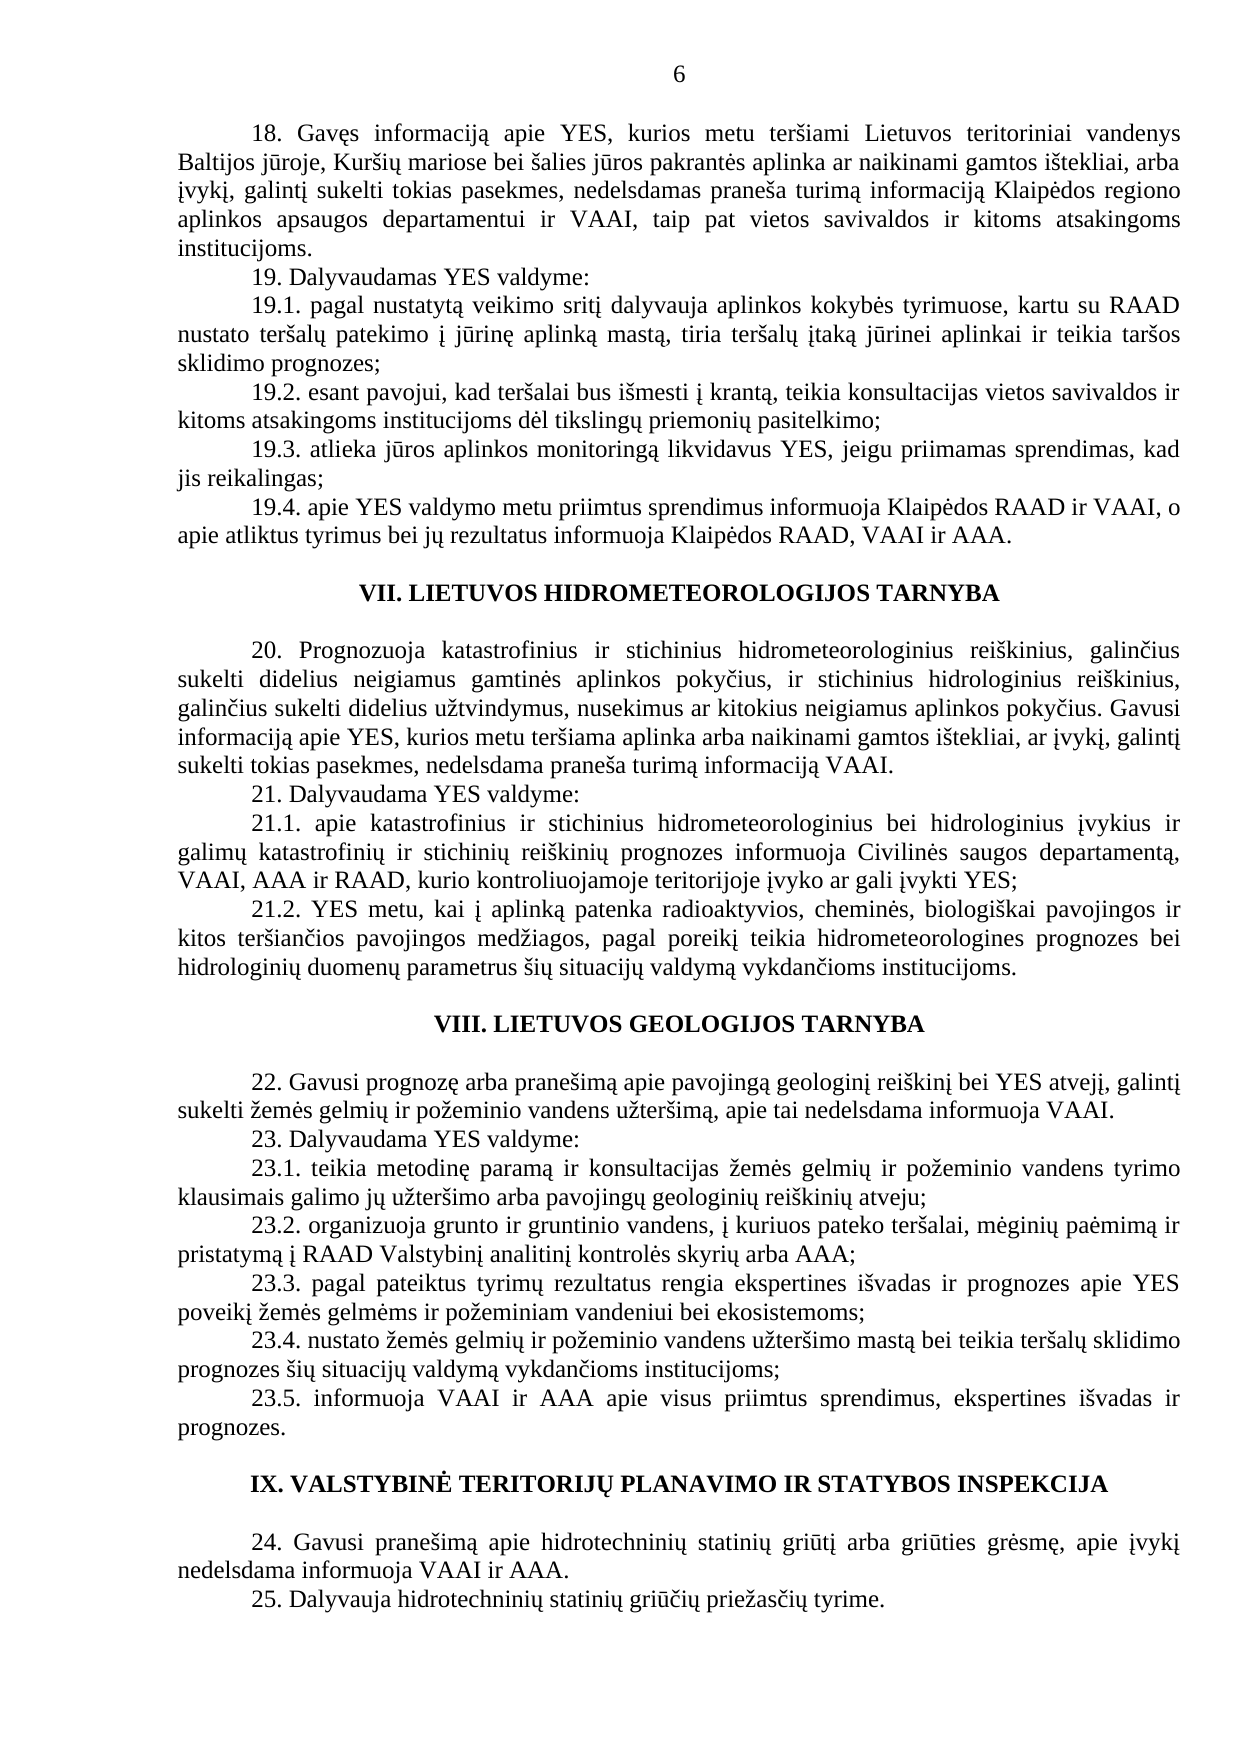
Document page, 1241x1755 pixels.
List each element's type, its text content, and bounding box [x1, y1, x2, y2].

text 19.4. apie YES valdymo metu priimtus sprendimus informuoja Klaipėdos RAAD ir VAAI, o apie atliktus tyrimus bei jų rezultatus informuoja Klaipėdos RAAD, VAAI ir AAA. [177, 492, 1181, 549]
text 23.2. organizuoja grunto ir gruntinio vandens, į kuriuos pateko teršalai, mėginių paėmimą ir pristatymą į RAAD Valstybinį analitinį kontrolės skyrių arba AAA; [177, 1211, 1181, 1268]
text VIII. LIETUVOS GEOLOGIJOS TARNYBA [177, 1009, 1181, 1038]
text 20. Prognozuoja katastrofinius ir stichinius hidrometeorologinius reiškinius, galinčius sukelti didelius neigiamus gamtinės aplinkos pokyčius, ir stichinius hidrologinius reiškinius, galinčius sukelti didelius užtvindymus, nusekimus ar kitokius neigiamus aplinkos pokyčius. Gavusi informaciją apie YES, kurios metu teršiama aplinka arba naikinami gamtos ištekliai, ar įvykį, galintį sukelti tokias pasekmes, nedelsdama praneša turimą informaciją VAAI. [177, 636, 1181, 779]
text 21.2. YES metu, kai į aplinką patenka radioaktyvios, cheminės, biologiškai pavojingos ir kitos teršiančios pavojingos medžiagos, pagal poreikį teikia hidrometeorologines prognozes bei hidrologinių duomenų parametrus šių situacijų valdymą vykdančioms institucijoms. [177, 894, 1181, 981]
text 21.1. apie katastrofinius ir stichinius hidrometeorologinius bei hidrologinius įvykius ir galimų katastrofinių ir stichinių reiškinių prognozes informuoja Civilinės saugos departamentą, VAAI, AAA ir RAAD, kurio kontroliuojamoje teritorijoje įvyko ar gali įvykti YES; [177, 808, 1181, 894]
text 23.1. teikia metodinę paramą ir konsultacijas žemės gelmių ir požeminio vandens tyrimo klausimais galimo jų užteršimo arba pavojingų geologinių reiškinių atveju; [177, 1153, 1181, 1211]
text 23.4. nustato žemės gelmių ir požeminio vandens užteršimo mastą bei teikia teršalų sklidimo prognozes šių situacijų valdymą vykdančioms institucijoms; [177, 1326, 1181, 1383]
text 21. Dalyvaudama YES valdyme: [177, 779, 1181, 808]
text 23. Dalyvaudama YES valdyme: [177, 1124, 1181, 1153]
text 23.5. informuoja VAAI ir AAA apie visus priimtus sprendimus, ekspertines išvadas ir prognozes. [177, 1383, 1181, 1441]
text 19.2. esant pavojui, kad teršalai bus išmesti į krantą, teikia konsultacijas vietos savivaldos ir kitoms atsakingoms institucijoms dėl tikslingų priemonių pasitelkimo; [177, 377, 1181, 434]
text 19. Dalyvaudamas YES valdyme: [177, 262, 1181, 291]
text 19.3. atlieka jūros aplinkos monitoringą likvidavus YES, jeigu priimamas sprendimas, kad jis reikalingas; [177, 434, 1181, 492]
text VII. LIETUVOS HIDROMETEOROLOGIJOS TARNYBA [177, 578, 1181, 607]
text 23.3. pagal pateiktus tyrimų rezultatus rengia ekspertines išvadas ir prognozes apie YES poveikį žemės gelmėms ir požeminiam vandeniui bei ekosistemoms; [177, 1268, 1181, 1326]
text 24. Gavusi pranešimą apie hidrotechninių statinių griūtį arba griūties grėsmę, apie įvykį nedelsdama informuoja VAAI ir AAA. [177, 1527, 1181, 1584]
text IX. VALSTYBINĖ TERITORIJŲ PLANAVIMO IR STATYBOS INSPEKCIJA [177, 1469, 1181, 1498]
text 19.1. pagal nustatytą veikimo sritį dalyvauja aplinkos kokybės tyrimuose, kartu su RAAD nustato teršalų patekimo į jūrinę aplinką mastą, tiria teršalų įtaką jūrinei aplinkai ir teikia taršos sklidimo prognozes; [177, 291, 1181, 377]
text 18. Gavęs informaciją apie YES, kurios metu teršiami Lietuvos teritoriniai vandenys Baltijos jūroje, Kuršių mariose bei šalies jūros pakrantės aplinka ar naikinami gamtos ištekliai, arba įvykį, galintį sukelti tokias pasekmes, nedelsdamas praneša turimą informaciją Klaipėdos regiono aplinkos apsaugos departamentui ir VAAI, taip pat vietos savivaldos ir kitoms atsakingoms institucijoms. [177, 118, 1181, 262]
text 25. Dalyvauja hidrotechninių statinių griūčių priežasčių tyrime. [177, 1584, 1181, 1613]
text 22. Gavusi prognozę arba pranešimą apie pavojingą geologinį reiškinį bei YES atvejį, galintį sukelti žemės gelmių ir požeminio vandens užteršimą, apie tai nedelsdama informuoja VAAI. [177, 1067, 1181, 1124]
